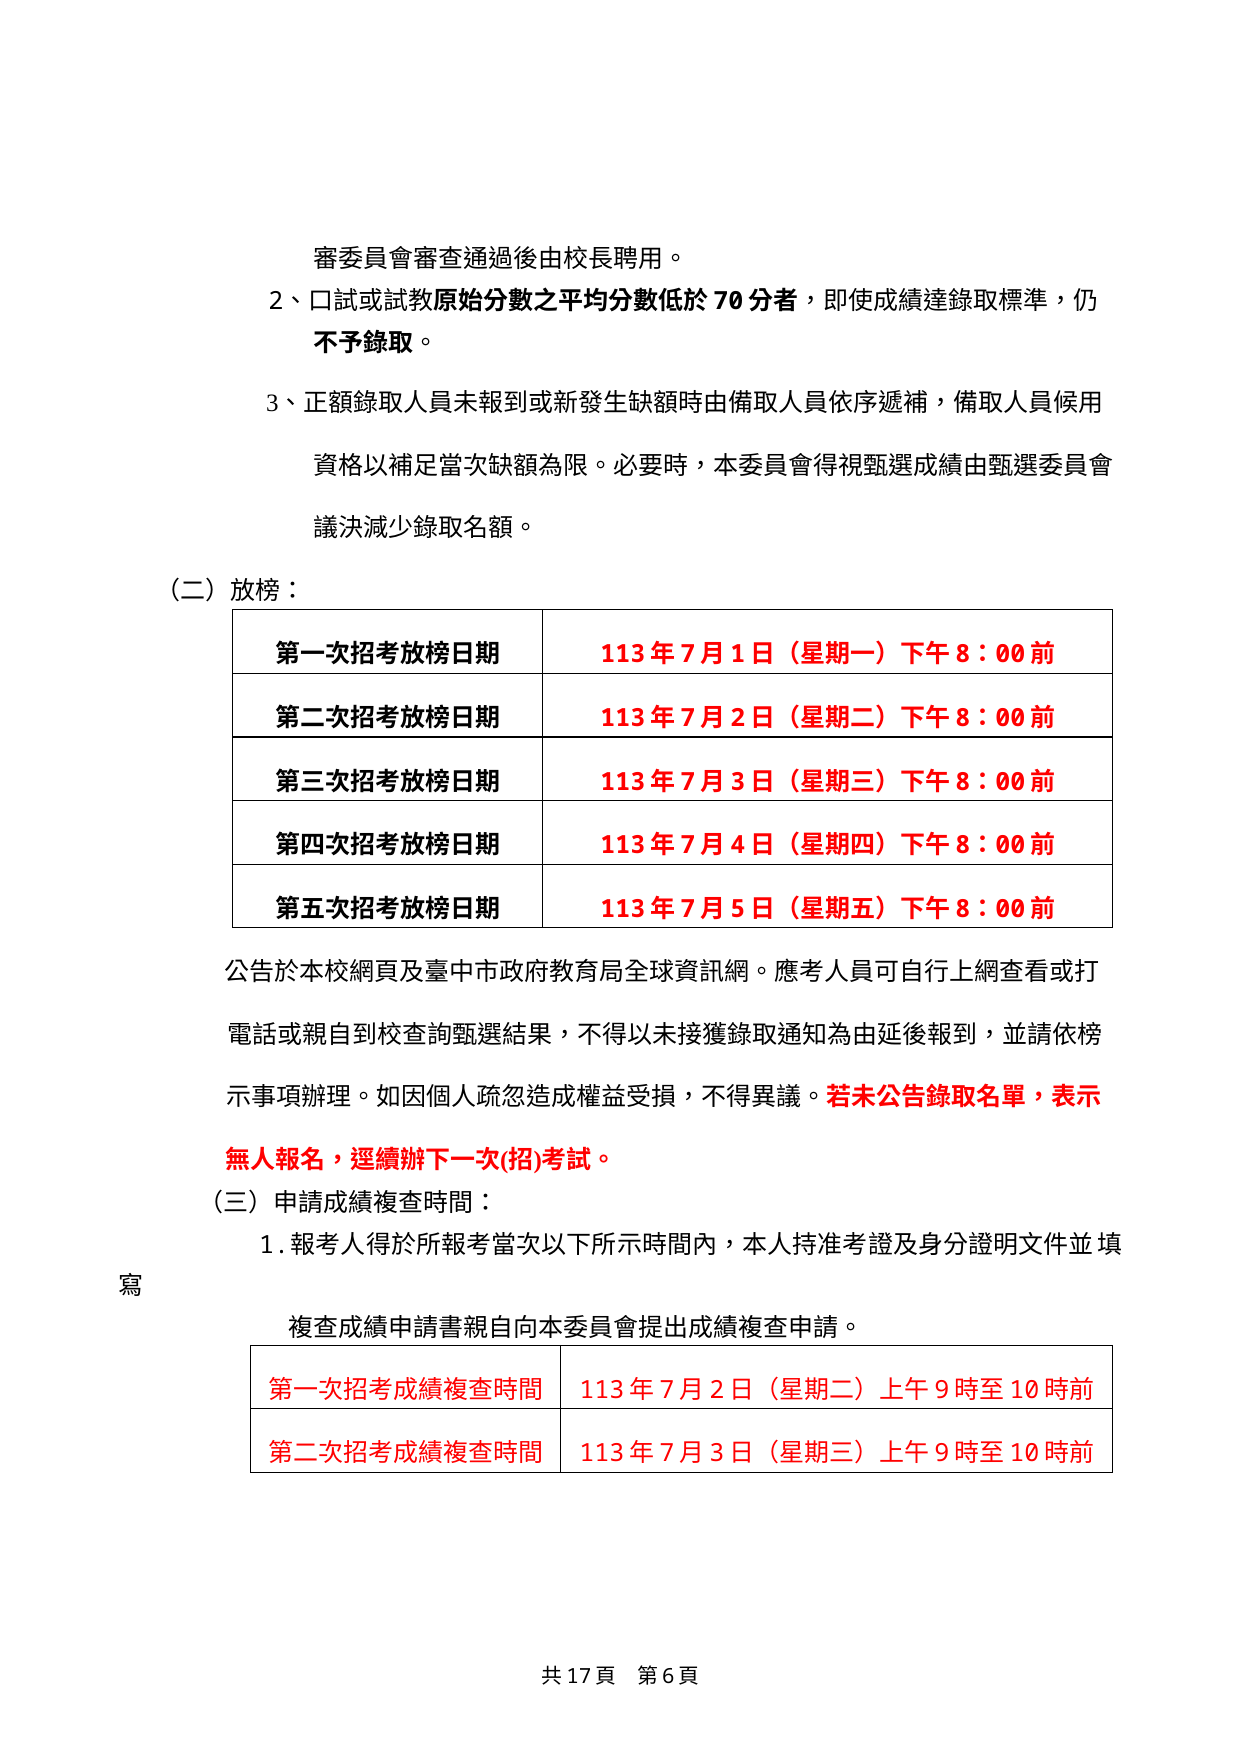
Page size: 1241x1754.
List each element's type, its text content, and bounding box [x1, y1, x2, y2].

text 3、正額錄取人員未報到或新發生缺額時由備取人員依序遞補，備取人員候用 [118, 359, 1122, 422]
text 議決減少錄取名額。 [118, 484, 1122, 547]
text 資格以補足當次缺額為限。必要時，本委員會得視甄選成績由甄選委員會 [118, 422, 1122, 484]
text （三）申請成績複查時間： [0, 1178, 1122, 1220]
text 2、口試或試教原始分數之平均分數低於70分者，即使成績達錄取標準，仍 [118, 276, 1122, 318]
table_cell 第四次招考放榜日期 [233, 801, 542, 863]
table_cell 第二次招考成績複查時間 [251, 1409, 560, 1472]
table_cell 113年7月5日（星期五）下午8：00前 [543, 865, 1112, 927]
text 示事項辦理。如因個人疏忽造成權益受損，不得異議。若未公告錄取名單，表示 [0, 1053, 1122, 1116]
text 複查成績申請書親自向本委員會提出成績複查申請。 [93, 1303, 1122, 1345]
text 公告於本校網頁及臺中市政府教育局全球資訊網。應考人員可自行上網查看或打 [0, 928, 1122, 991]
text 1.報考人得於所報考當次以下所示時間內，本人持准考證及身分證明文件並填寫 [93, 1220, 1122, 1303]
text 無人報名，逕續辦下一次(招)考試。 [0, 1116, 1122, 1178]
text （二）放榜： [118, 547, 1122, 609]
table_header 第一次招考放榜日期 [233, 610, 542, 673]
text 不予錄取。 [118, 318, 1122, 359]
text 電話或親自到校查詢甄選結果，不得以未接獲錄取通知為由延後報到，並請依榜 [0, 991, 1122, 1053]
table_cell 113年7月3日（星期三）下午8：00前 [543, 738, 1112, 800]
table_cell 第三次招考放榜日期 [233, 738, 542, 800]
table_cell 113年7月4日（星期四）下午8：00前 [543, 801, 1112, 863]
table_header 第一次招考成績複查時間 [251, 1346, 560, 1408]
text 審委員會審查通過後由校長聘用。 [118, 234, 1122, 276]
table_cell 113年7月3日（星期三）上午9時至10時前 [561, 1409, 1112, 1472]
table_header 113年7月2日（星期二）上午9時至10時前 [561, 1346, 1112, 1408]
table_header 113年7月1日（星期一）下午8：00前 [543, 610, 1112, 673]
table_cell 第二次招考放榜日期 [233, 674, 542, 736]
table_cell 第五次招考放榜日期 [233, 865, 542, 927]
table_cell 113年7月2日（星期二）下午8：00前 [543, 674, 1112, 736]
